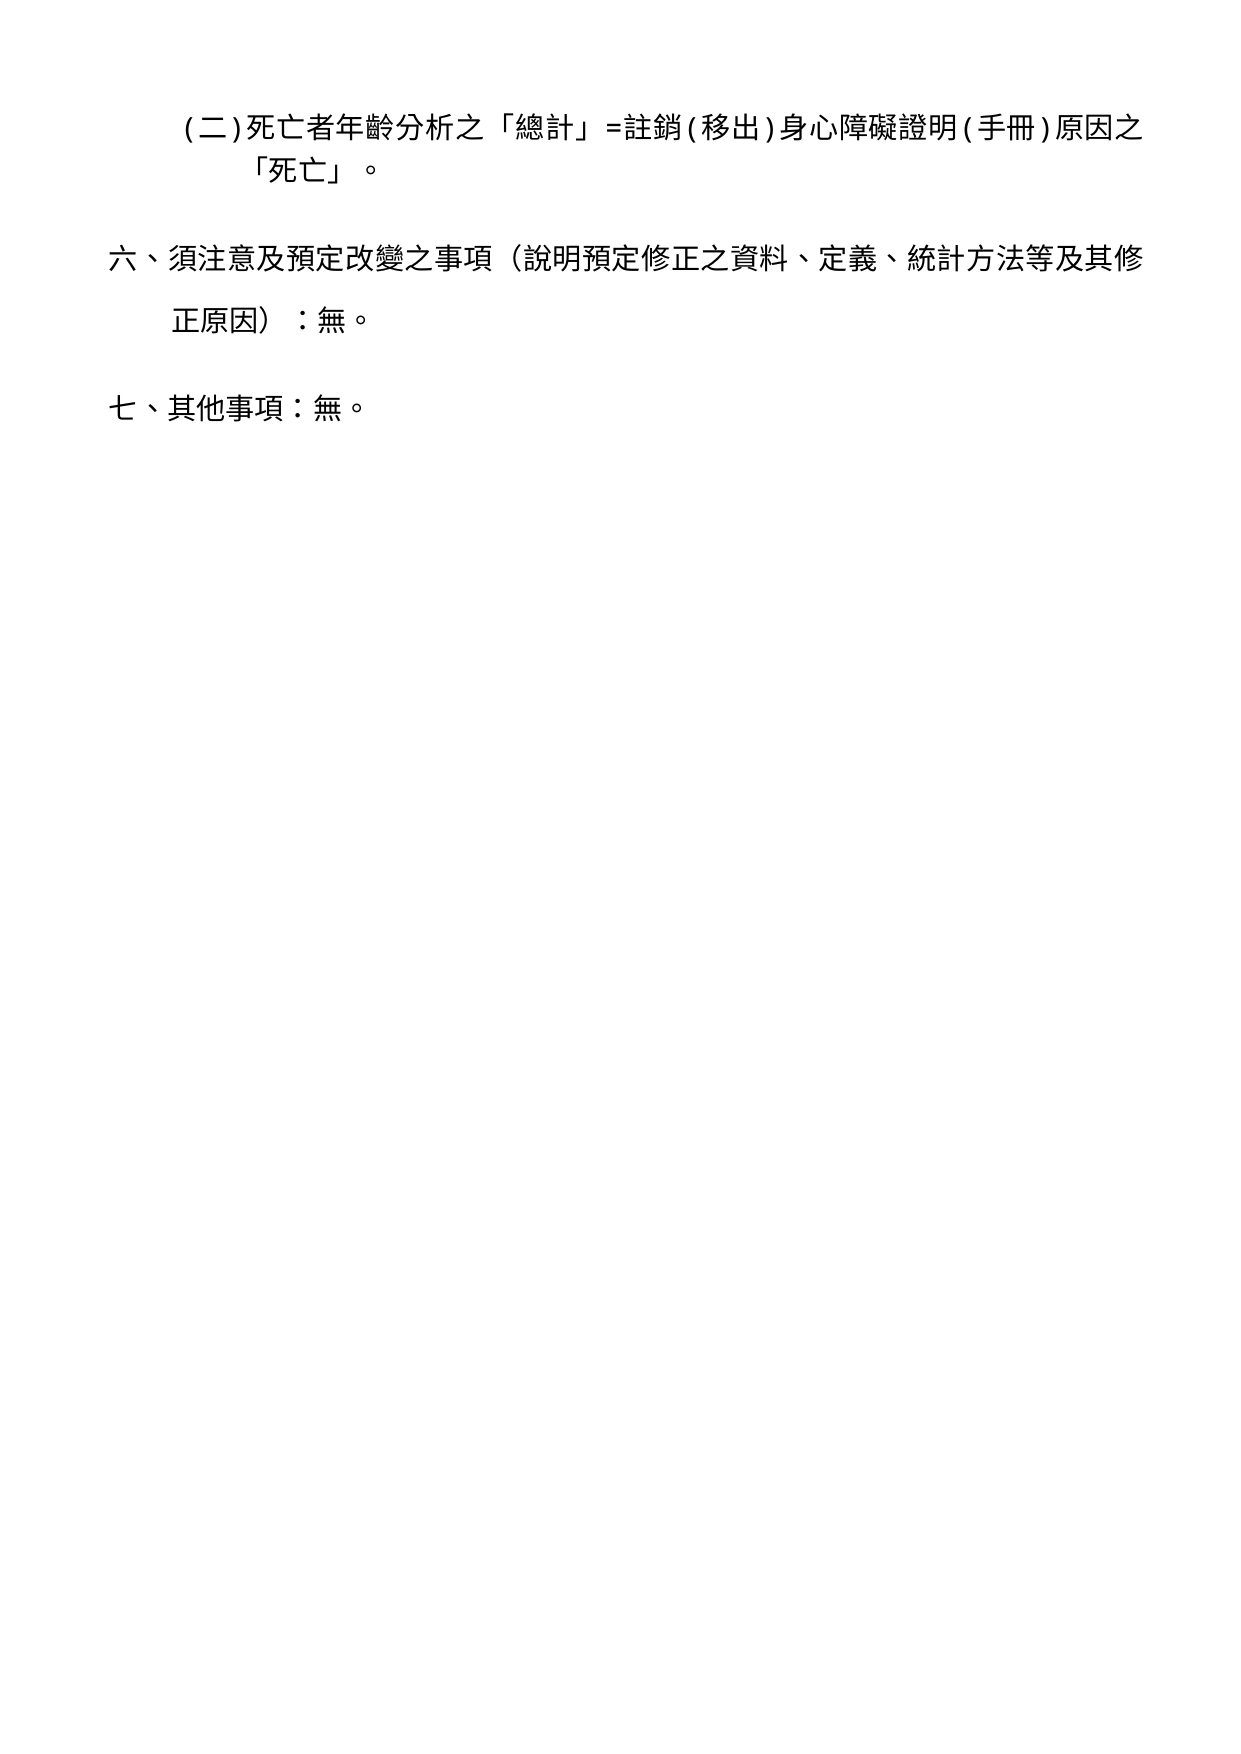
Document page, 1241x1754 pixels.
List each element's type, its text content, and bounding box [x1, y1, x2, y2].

table_header 統計資料背景說明 資料種類：社會福利服務統計 資料項目：桃園市註銷領有身心障礙證明(手冊)者及死亡者年齡分析 一、發布及編製機關單位 ＊發布機關、單位：桃園市政府社會局會計室 ＊編製單位：桃園市政府社會局身心障礙福利科 ＊聯絡電話：(03)3322101#6444 ＊傳真：(03)3392981 ＊電子信箱：10030265@mail.tycg.gov.tw 二、發布形式 ＊口頭： ( )記者會或說明會 ＊書面： ( )新聞稿 ( )報表 ( )書刊，刊名： ＊電子媒體： ( )線上書刊及資料庫， 網址： ( )磁片 ( )光碟片 (√)其他 Open Document File (odf)、Portable Document Format (pdf) 或Excel檔案。 三、資料範圍、週期及時效 ＊統計地區範圍及對象：凡桃園市政府註銷(移出)核發之身心障礙證明(手冊)者，均為統計對象。 ＊統計標準時間：第1季以1至3月、第2季以4至6月、第3季以7至9月、第4季以10至12月之事實為準。 ＊統計項目定義： (一)身心障礙證明(手冊)註銷(移出)人數：係指因死亡、治療、復健、自動放棄、重新鑑定未符合身心障礙等級、未依規定辦理重新鑑定等原因註銷身心障礙證明(手冊)者或因戶籍遷出移往他縣市。 (二)(報表一)：係指依「身心障礙者保護法」第3條所列舊制障礙類別分類之統計。 (三)(報表二)：係指依「身心障礙者權益保障法」第5條所列新制障礙類別分類之統計；各類別均統計僅該單一類別之人數；跨類別人數填列於「跨兩類別以上者」一欄。 (四)(報表三)：係指依「身心障礙者權益保障法」第5條所列新制障礙類別分類之統計；本表身心障礙者，依其鑑定之障礙類別分別歸類，故總計為重複之人次。 (五)跨兩類別以上者：係指身心障礙證明障礙類別欄記載兩類別以上之身心障礙者。 (六)「舊制轉換新制暫無法歸類者」係指因罕見疾病、其他特殊疾病致障礙特性暫無法歸類於新制法定1～8類者。 (七)「註銷(移出)身心障礙證明原因」中之「未依規定辦理換發證明」，係指身心障礙證明(手冊)屆期未辦理換發證明者。 ＊統計單位：人。 ＊統計分類：橫項依「新舊制別及障礙類別」(「障礙類別」)分；縱項依「死亡者年齡分析」及「註銷(移出)身心障礙證明(手冊)原因」分。 ＊發布週期(指資料編製或產生之頻率，如月、季、年等)：季。 ＊時效(指統計標準時間至資料發布時間之間隔時間）：30日。 ＊資料變革：無。 四、公開資料發布訊息 ＊預告發布日期(含預告方式及週期)：每季終了後30日(遇假日順延)以報表、網際網路發布。 ＊同步發送單位(說明資料發布時同步發送之單位或可同步查得該資料之網址)：衛生福利部統計處、桃園市政府主計處。 五、資料品質 ＊統計指標編製方法與資料來源說明：依據桃園市政府所登記註銷(移出)身心障礙證明(手冊)之人數資料彙編。 ＊統計資料交叉查核及確保資料合理性之機制（說明各項資料之相互關係及不同資料來源之相關統計差異性）： (一)報表一總計之「合計」=領有身心障礙證明（新制）之「合計」+領有身心障礙手冊（舊制）之「合計」。 (二)死亡者年齡分析之「總計」=註銷(移出)身心障礙證明(手冊)原因之「死亡」。 六、須注意及預定改變之事項（說明預定修正之資料、定義、統計方法等及其修正原因）：無。 七、其他事項：無。 [98, 105, 1155, 427]
